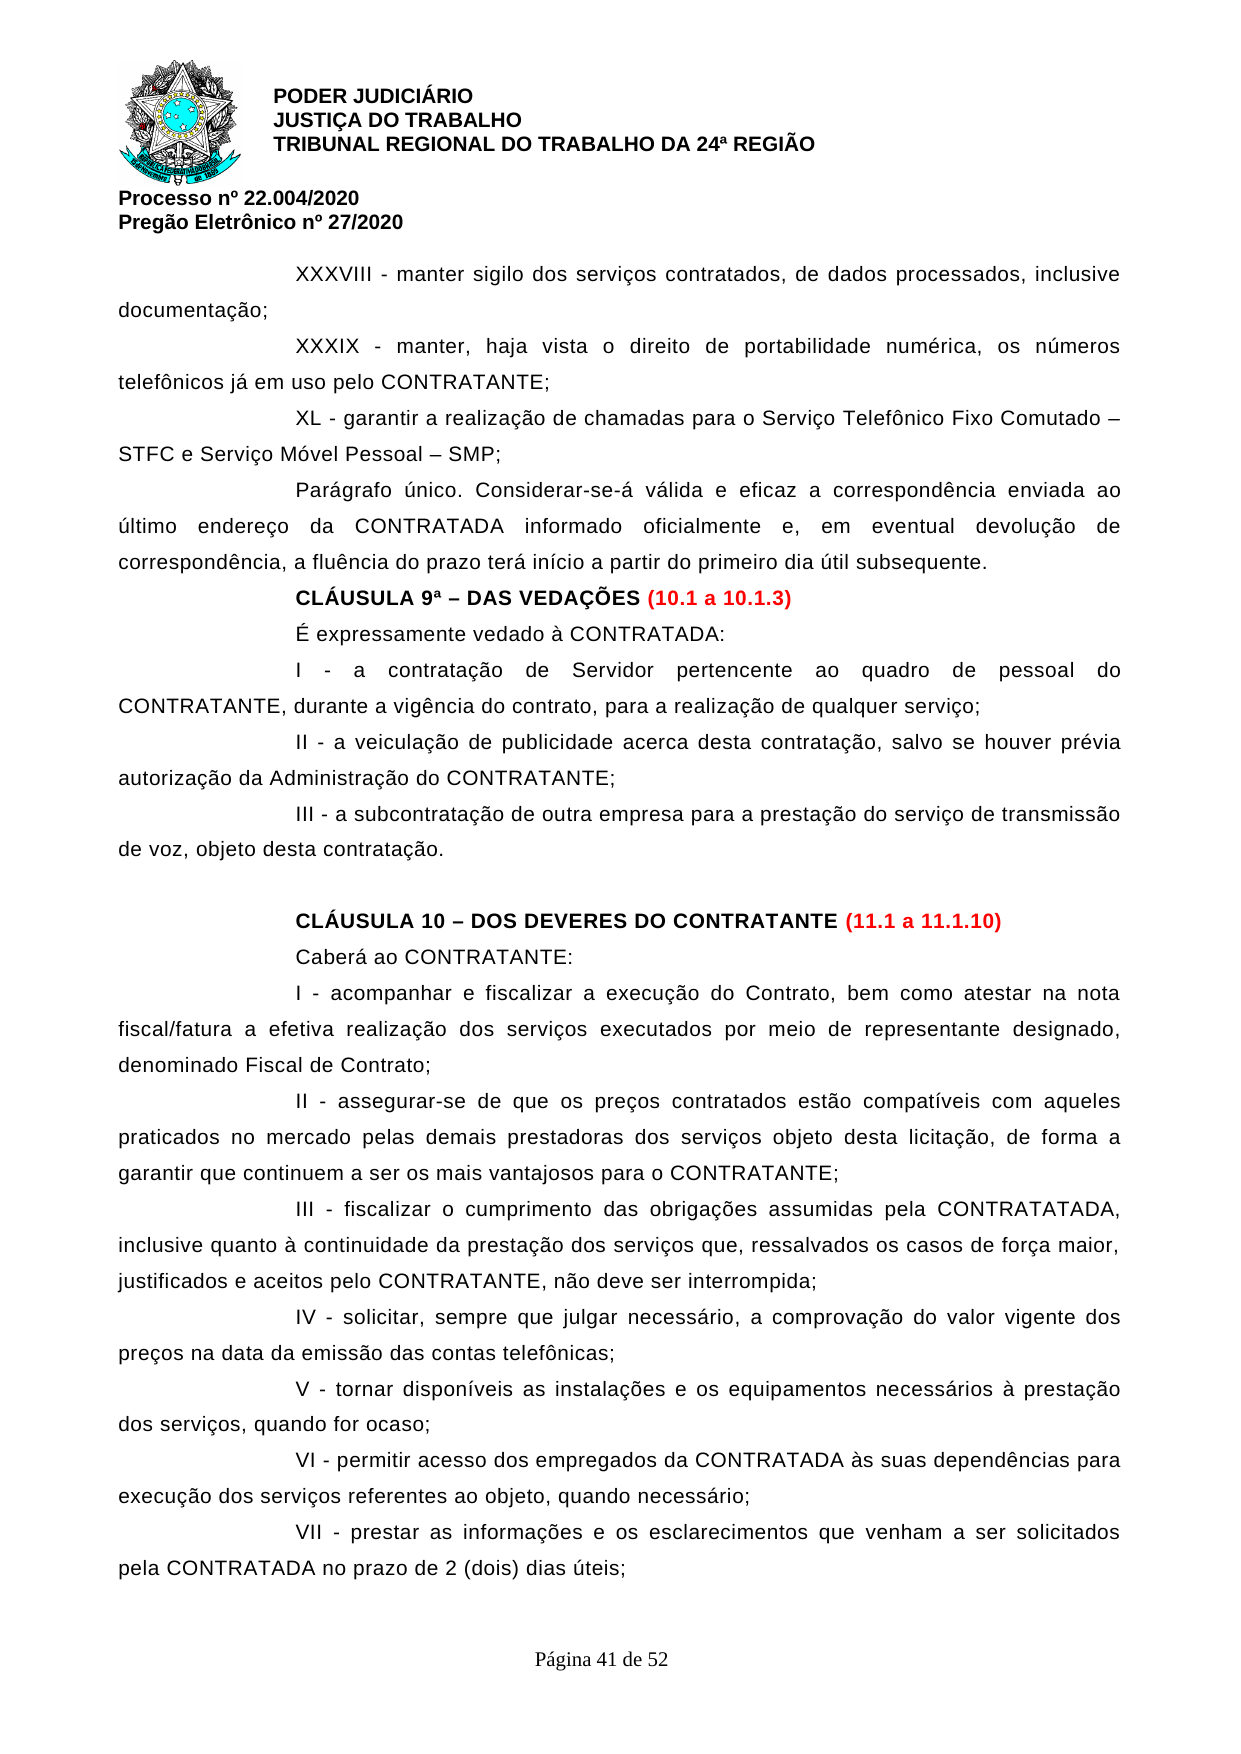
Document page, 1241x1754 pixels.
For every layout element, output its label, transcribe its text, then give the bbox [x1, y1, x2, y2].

text CLÁUSULA 9ª – DAS VEDAÇÕES (10.1 a 10.1.3) [118, 586, 1122, 610]
text III - a subcontratação de outra empresa para a prestação do serviço de transmissão de voz, objeto desta contratação. [118, 801, 1122, 861]
text I - acompanhar e fiscalizar a execução do Contrato, bem como atestar na nota fiscal/fatura a efetiva realização dos serviços executados por meio de representante designado, denominado Fiscal de Contrato; [118, 981, 1122, 1077]
text XL - garantir a realização de chamadas para o Serviço Telefônico Fixo Comutado – STFC e Serviço Móvel Pessoal – SMP; [118, 406, 1122, 466]
text VII - prestar as informações e os esclarecimentos que venham a ser solicitados pela CONTRATADA no prazo de 2 (dois) dias úteis; [118, 1520, 1122, 1580]
text II - assegurar-se de que os preços contratados estão compatíveis com aqueles praticados no mercado pelas demais prestadoras dos serviços objeto desta licitação, de forma a garantir que continuem a ser os mais vantajosos para o CONTRATANTE; [118, 1089, 1122, 1185]
text IV - solicitar, sempre que julgar necessário, a comprovação do valor vigente dos preços na data da emissão das contas telefônicas; [118, 1304, 1122, 1364]
picture [118, 59, 243, 186]
text É expressamente vedado à CONTRATADA: [118, 622, 1122, 646]
text II - a veiculação de publicidade acerca desta contratação, salvo se houver prévia autorização da Administração do CONTRATANTE; [118, 729, 1122, 789]
text XXXVIII - manter sigilo dos serviços contratados, de dados processados, inclusive documentação; [118, 262, 1122, 322]
text Parágrafo único. Considerar-se-á válida e eficaz a correspondência enviada ao último endereço da CONTRATADA informado oficialmente e, em eventual devolução de correspondência, a fluência do prazo terá início a partir do primeiro dia útil subsequente. [118, 478, 1122, 574]
text III - fiscalizar o cumprimento das obrigações assumidas pela CONTRATATADA, inclusive quanto à continuidade da prestação dos serviços que, ressalvados os casos de força maior, justificados e aceitos pelo CONTRATANTE, não deve ser interrompida; [118, 1197, 1122, 1292]
text Caberá ao CONTRATANTE: [118, 945, 1122, 969]
text VI - permitir acesso dos empregados da CONTRATADA às suas dependências para execução dos serviços referentes ao objeto, quando necessário; [118, 1448, 1122, 1508]
text V - tornar disponíveis as instalações e os equipamentos necessários à prestação dos serviços, quando for ocaso; [118, 1376, 1122, 1436]
text XXXIX - manter, haja vista o direito de portabilidade numérica, os números telefônicos já em uso pelo CONTRATANTE; [118, 334, 1122, 394]
text CLÁUSULA 10 – DOS DEVERES DO CONTRATANTE (11.1 a 11.1.10) [118, 909, 1122, 933]
text I - a contratação de Servidor pertencente ao quadro de pessoal do CONTRATANTE, durante a vigência do contrato, para a realização de qualquer serviço; [118, 658, 1122, 717]
